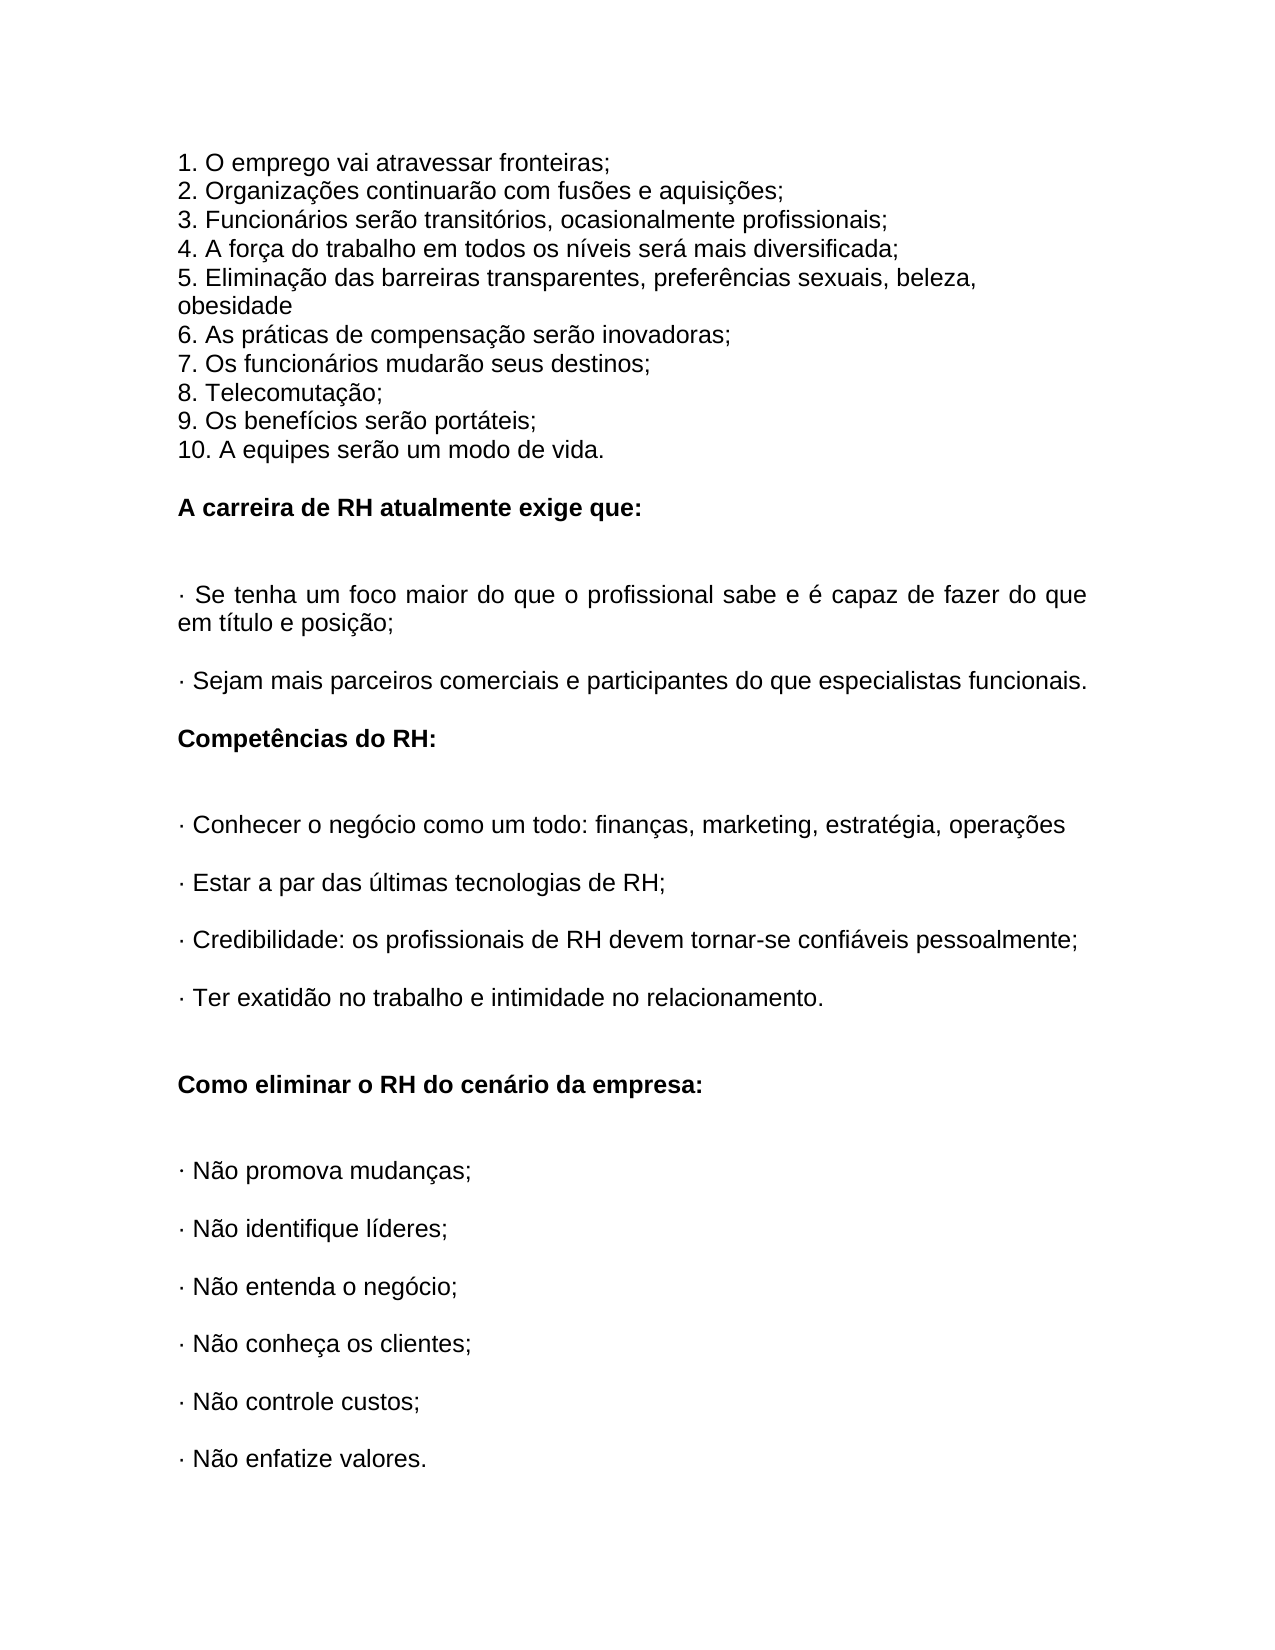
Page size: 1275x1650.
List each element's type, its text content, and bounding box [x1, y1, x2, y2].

text · Não entenda o negócio; [177, 1271, 1098, 1329]
text Competências do RH: [177, 724, 1098, 781]
text · Não conheça os clientes; [177, 1329, 1098, 1386]
text A carreira de RH atualmente exige que: [177, 493, 1098, 551]
text · Credibilidade: os profissionais de RH devem tornar-se confiáveis pessoalmente; [177, 897, 1098, 954]
text 1. O emprego vai atravessar fronteiras; 2. Organizações continuarão com fusões e aquisições; 3. Funcionários serão transitórios, ocasionalmente profissionais; 4. A força do trabalho em todos os níveis será mais diversificada; 5. Eliminação das barreiras transparentes, preferências sexuais, beleza, obesidade 6. As práticas de compensação serão inovadoras; 7. Os funcionários mudarão seus destinos; 8. Telecomutação; 9. Os benefícios serão portáteis; 10. A equipes serão um modo de vida. [177, 148, 1098, 464]
text Como eliminar o RH do cenário da empresa: [177, 1070, 1098, 1127]
text · Não controle custos; [177, 1386, 1098, 1415]
text · Se tenha um foco maior do que o profissional sabe e é capaz de fazer do que em título e posição; [177, 580, 1098, 637]
text · Estar a par das últimas tecnologias de RH; [177, 839, 1098, 897]
text · Não promova mudanças; [177, 1156, 1098, 1214]
text · Conhecer o negócio como um todo: finanças, marketing, estratégia, operações [177, 811, 1098, 839]
text · Ter exatidão no trabalho e intimidade no relacionamento. [177, 954, 1098, 1012]
text · Sejam mais parceiros comerciais e participantes do que especialistas funcionais. [177, 666, 1098, 695]
text · Não enfatize valores. [177, 1444, 1098, 1473]
text · Não identifique líderes; [177, 1214, 1098, 1271]
